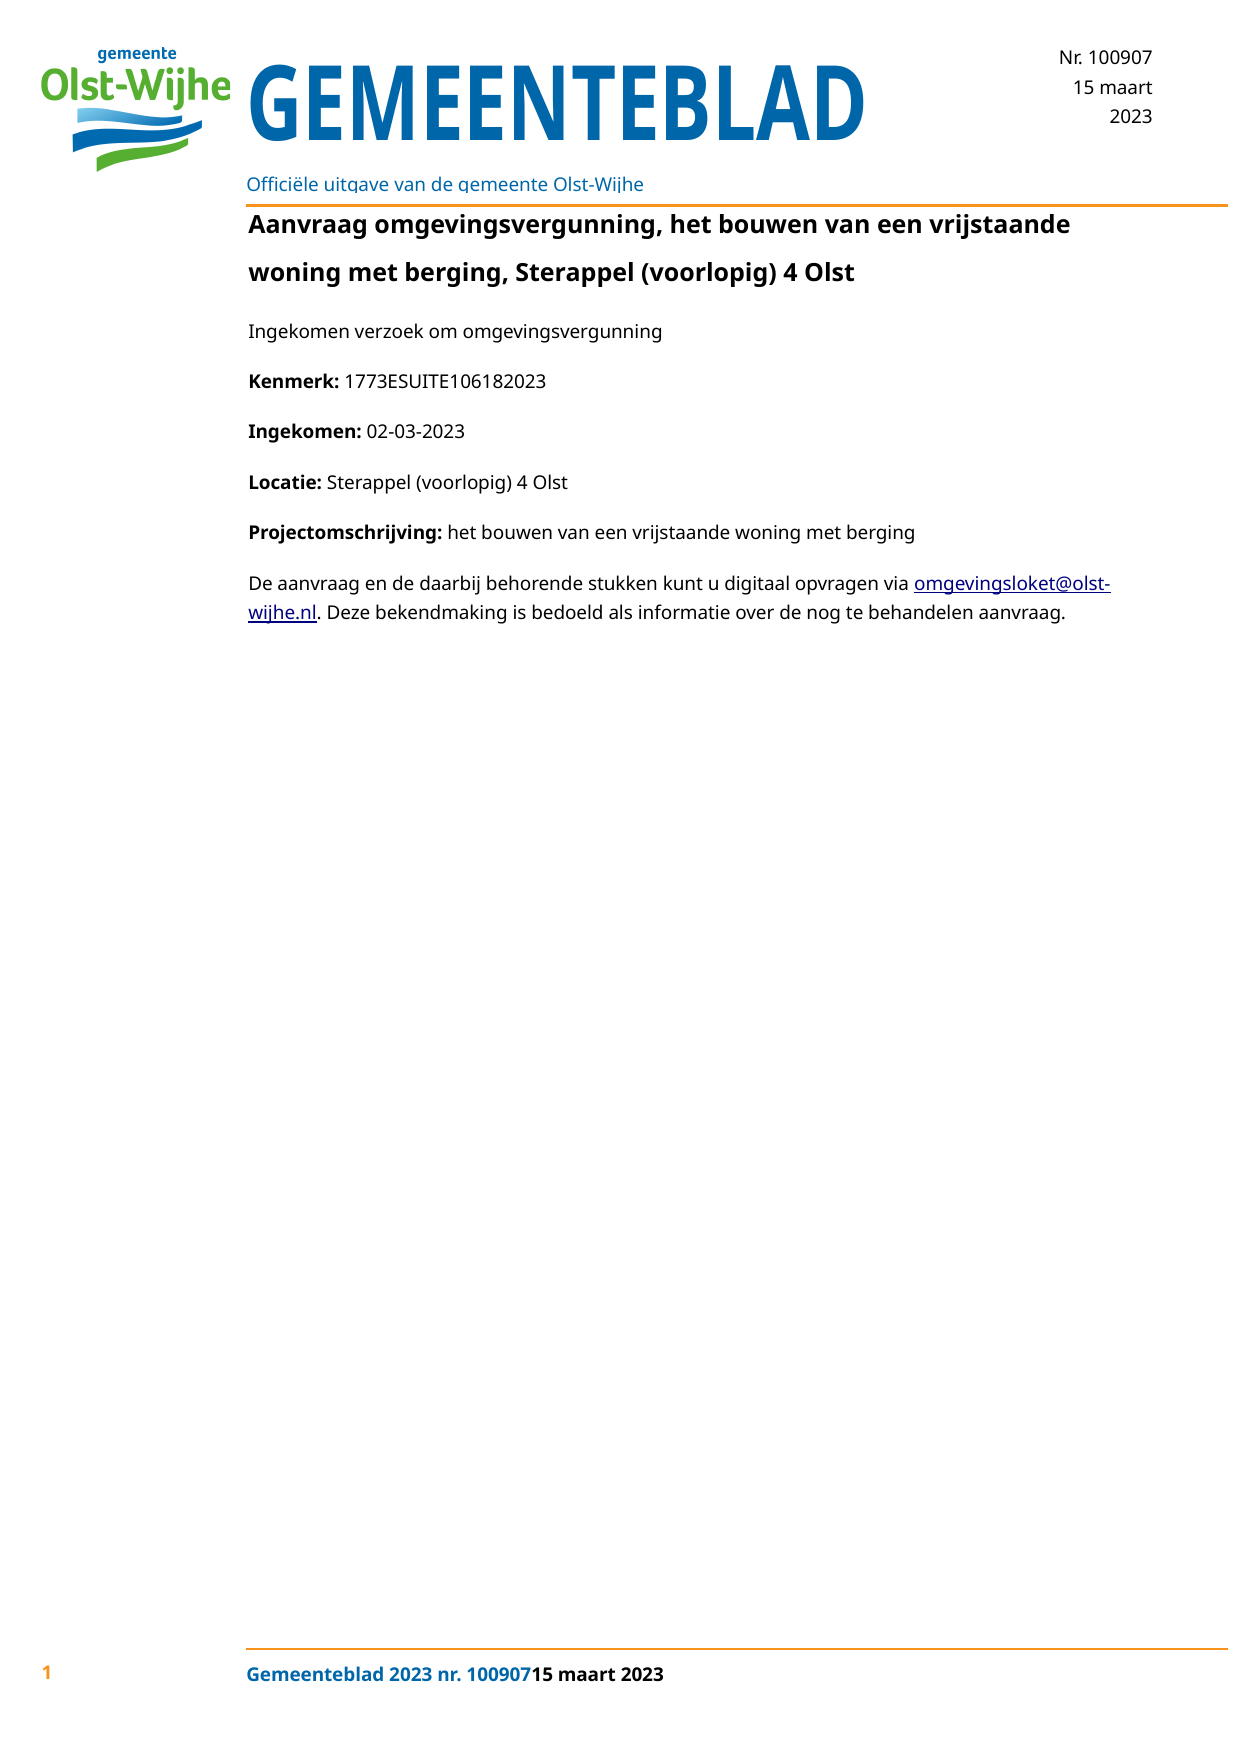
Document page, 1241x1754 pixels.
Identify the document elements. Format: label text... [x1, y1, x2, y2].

text Projectomschrijving: het bouwen van een vrijstaande woning met berging [248, 519, 1152, 545]
text Ingekomen verzoek om omgevingsvergunning [248, 318, 1152, 344]
text De aanvraag en de daarbij behorende stukken kunt u digitaal opvragen via omgevingsloket@olst-wijhe.nl. Deze bekendmaking is bedoeld als informatie over de nog te behandelen aanvraag. [248, 570, 1152, 625]
text Locatie: Sterappel (voorlopig) 4 Olst [248, 469, 1152, 495]
text Ingekomen: 02-03-2023 [248, 419, 1152, 444]
text Kenmerk: 1773ESUITE106182023 [248, 368, 1152, 394]
text Aanvraag omgevingsvergunning, het bouwen van een vrijstaande woning met berging, Sterappel (voorlopig) 4 Olst [248, 207, 1152, 288]
picture [41, 47, 231, 172]
